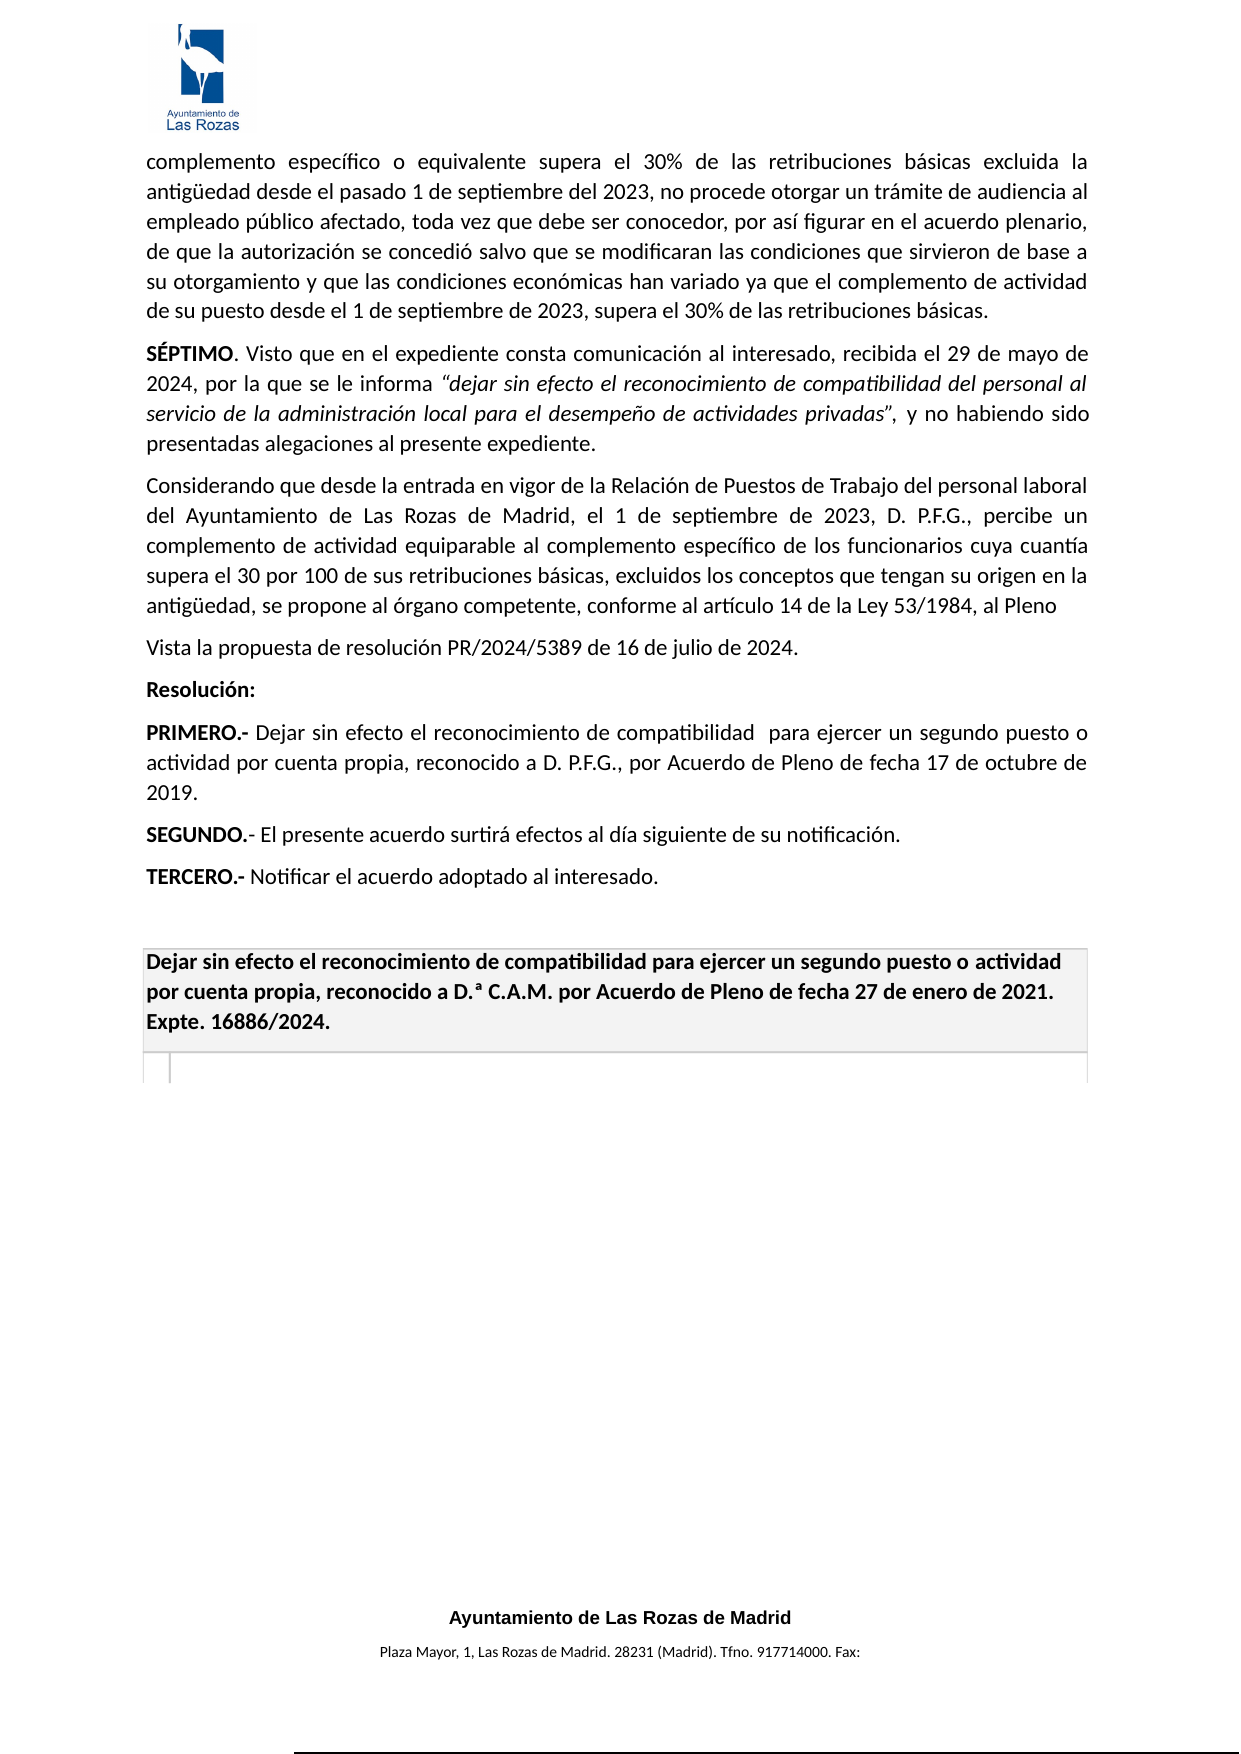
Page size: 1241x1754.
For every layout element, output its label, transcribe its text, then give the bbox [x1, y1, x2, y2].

text Considerando que desde la entrada en vigor de la Relación de Puestos de Trabajo del personal laboral del Ayuntamiento de Las Rozas de Madrid, el 1 de septiembre de 2023, D. P.F.G., percibe un complemento de actividad equiparable al complemento específico de los funcionarios cuya cuantía supera el 30 por 100 de sus retribuciones básicas, excluidos los conceptos que tengan su origen en la antigüedad, se propone al órgano competente, conforme al artículo 14 de la Ley 53/1984, al Pleno [146, 471, 1090, 619]
text PRIMERO.- Dejar sin efecto el reconocimiento de compatibilidad para ejercer un segundo puesto o actividad por cuenta propia, reconocido a D. P.F.G., por Acuerdo de Pleno de fecha 17 de octubre de 2019. [146, 718, 1090, 806]
text complemento específico o equivalente supera el 30% de las retribuciones básicas excluida la antigüedad desde el pasado 1 de septiembre del 2023, no procede otorgar un trámite de audiencia al empleado público afectado, toda vez que debe ser conocedor, por así figurar en el acuerdo plenario, de que la autorización se concedió salvo que se modificaran las condiciones que sirvieron de base a su otorgamiento y que las condiciones económicas han variado ya que el complemento de actividad de su puesto desde el 1 de septiembre de 2023, supera el 30% de las retribuciones básicas. [146, 147, 1090, 325]
text SEGUNDO.- El presente acuerdo surtirá efectos al día siguiente de su notificación. [146, 820, 1090, 848]
text Resolución: [146, 676, 1090, 703]
text TERCERO.- Notificar el acuerdo adoptado al interesado. [146, 862, 1090, 891]
text Vista la propuesta de resolución PR/2024/5389 de 16 de julio de 2024. [146, 633, 1090, 661]
text SÉPTIMO. Visto que en el expediente consta comunicación al interesado, recibida el 29 de mayo de 2024, por la que se le informa “dejar sin efecto el reconocimiento de compatibilidad del personal al servicio de la administración local para el desempeño de actividades privadas”, y no habiendo sido presentadas alegaciones al presente expediente. [146, 339, 1090, 457]
